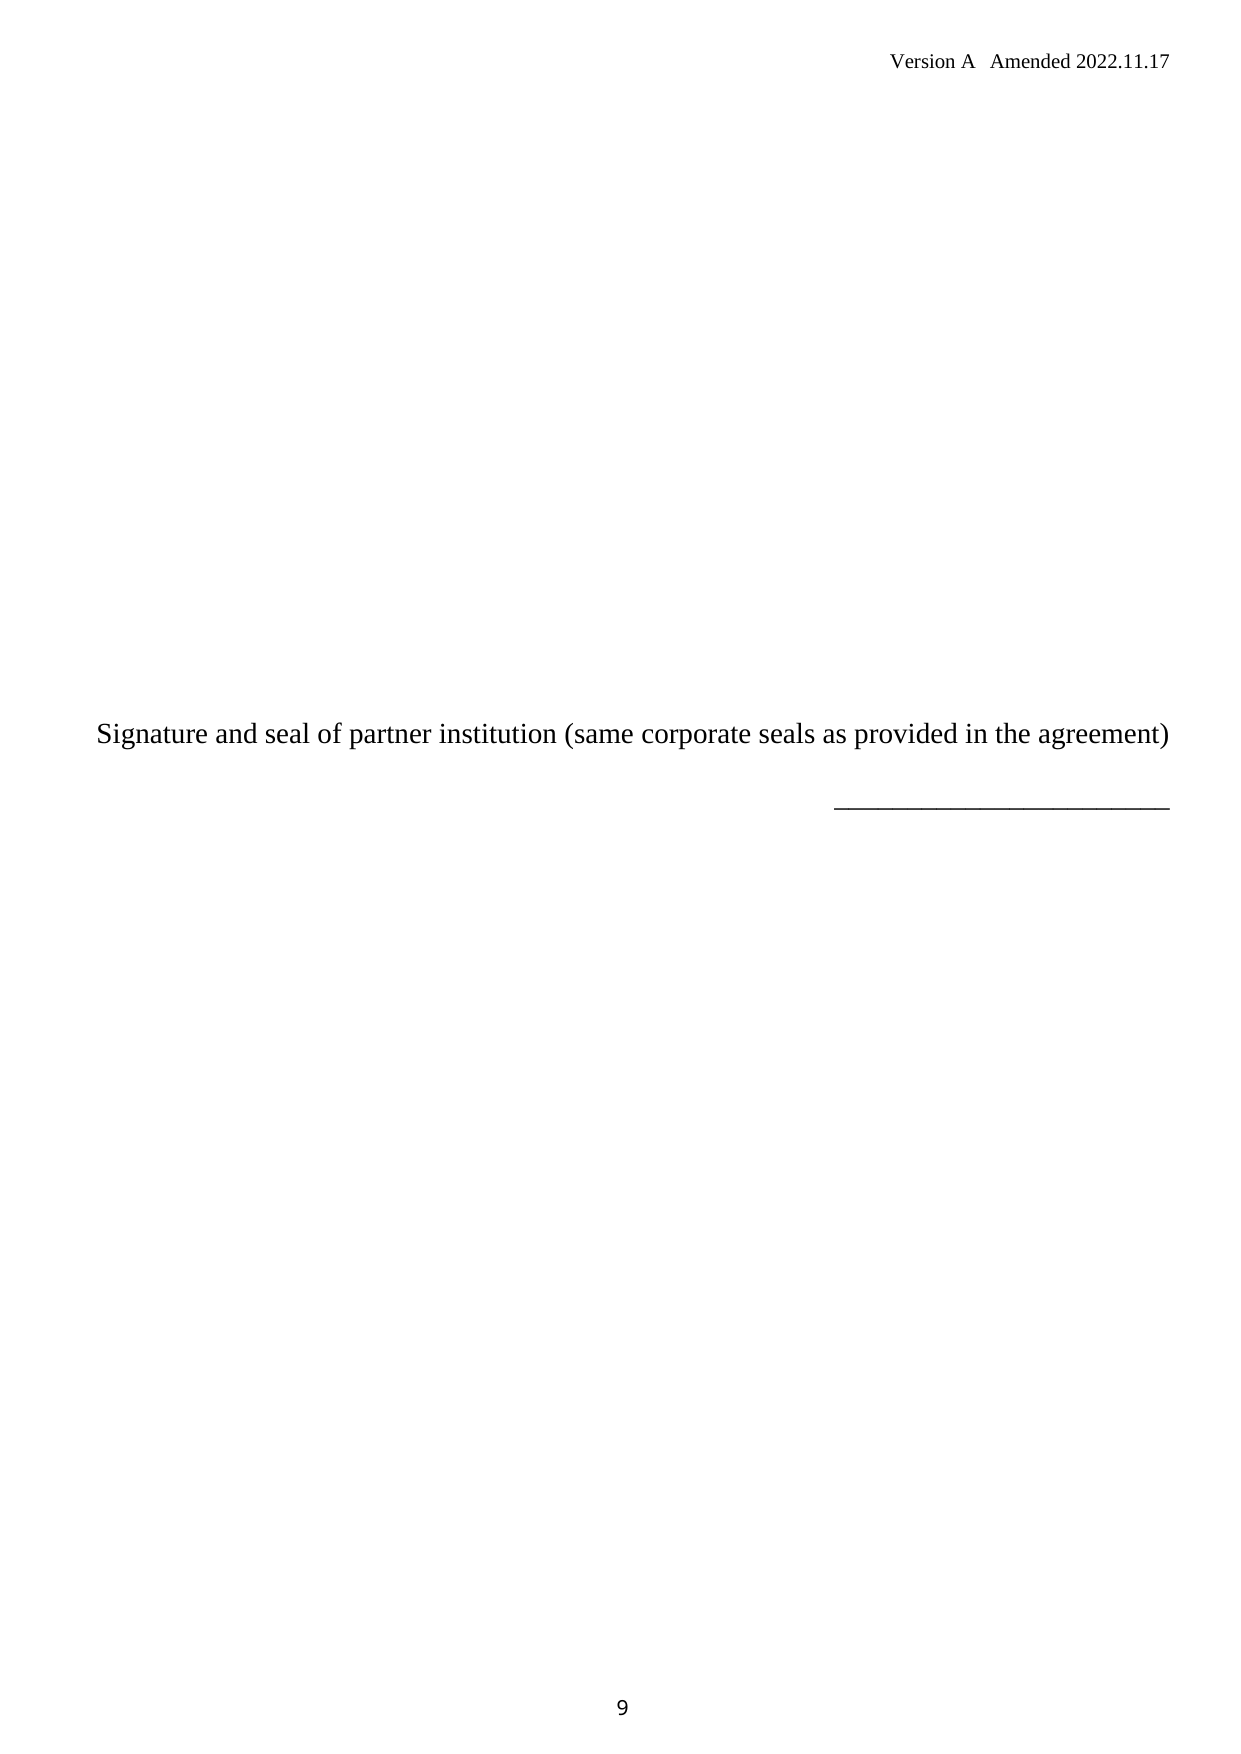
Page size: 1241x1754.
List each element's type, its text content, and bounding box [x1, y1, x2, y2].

text Signature and seal of partner institution (same corporate seals as provided in the agreement) _______________________ [75, 691, 1169, 816]
